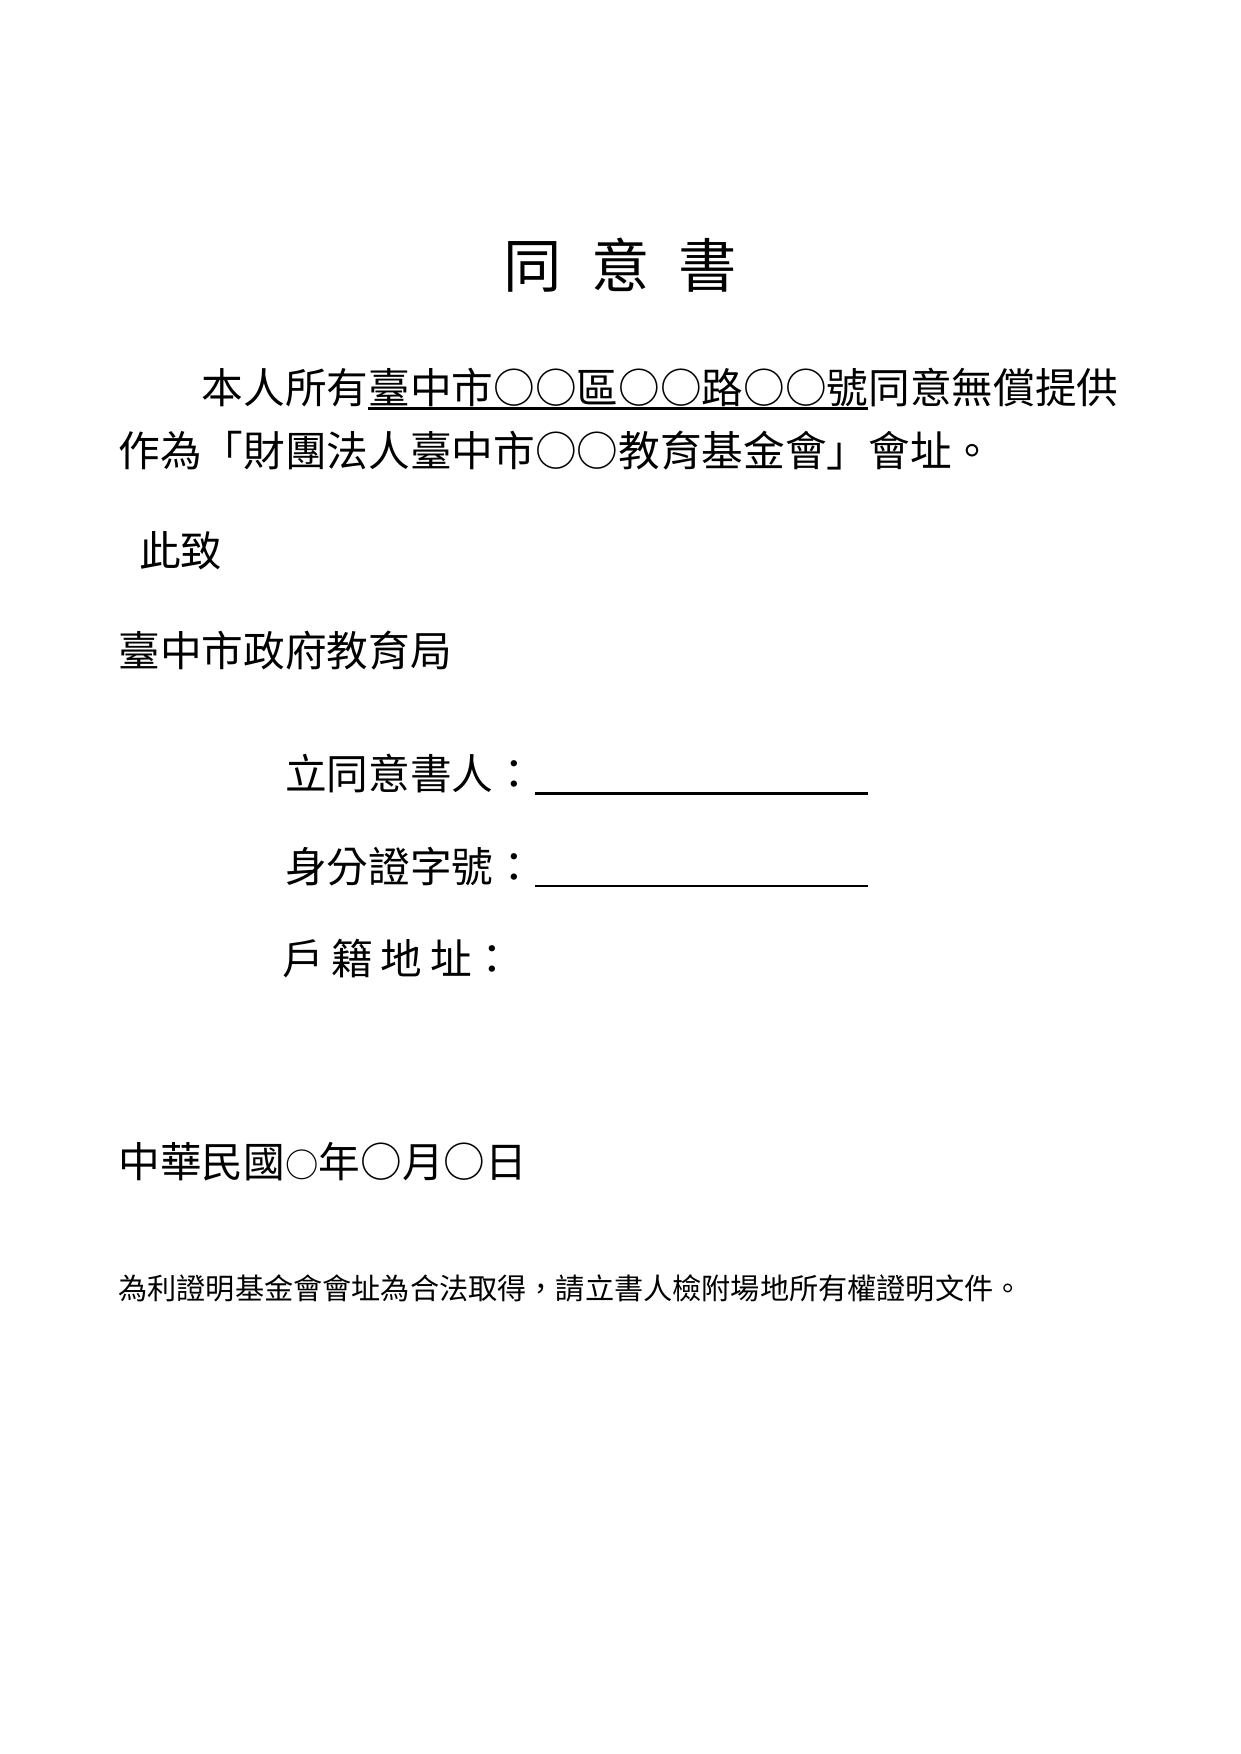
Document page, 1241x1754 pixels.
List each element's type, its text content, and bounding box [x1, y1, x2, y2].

text 同 意 書 [118, 189, 1122, 314]
text 身分證字號： [118, 822, 1122, 885]
text 為利證明基金會會址為合法取得，請立書人檢附場地所有權證明文件。 [118, 1266, 1122, 1308]
text 戶籍地址： [118, 915, 1122, 977]
text 此致 [118, 507, 1122, 569]
text 中華民國○年○月○日 [118, 1118, 1122, 1181]
text 臺中市政府教育局 [118, 607, 1122, 669]
text 立同意書人： [118, 730, 1122, 792]
text 本人所有臺中市○○區○○路○○號同意無償提供作為「財團法人臺中市○○教育基金會」會址。 [118, 344, 1122, 469]
